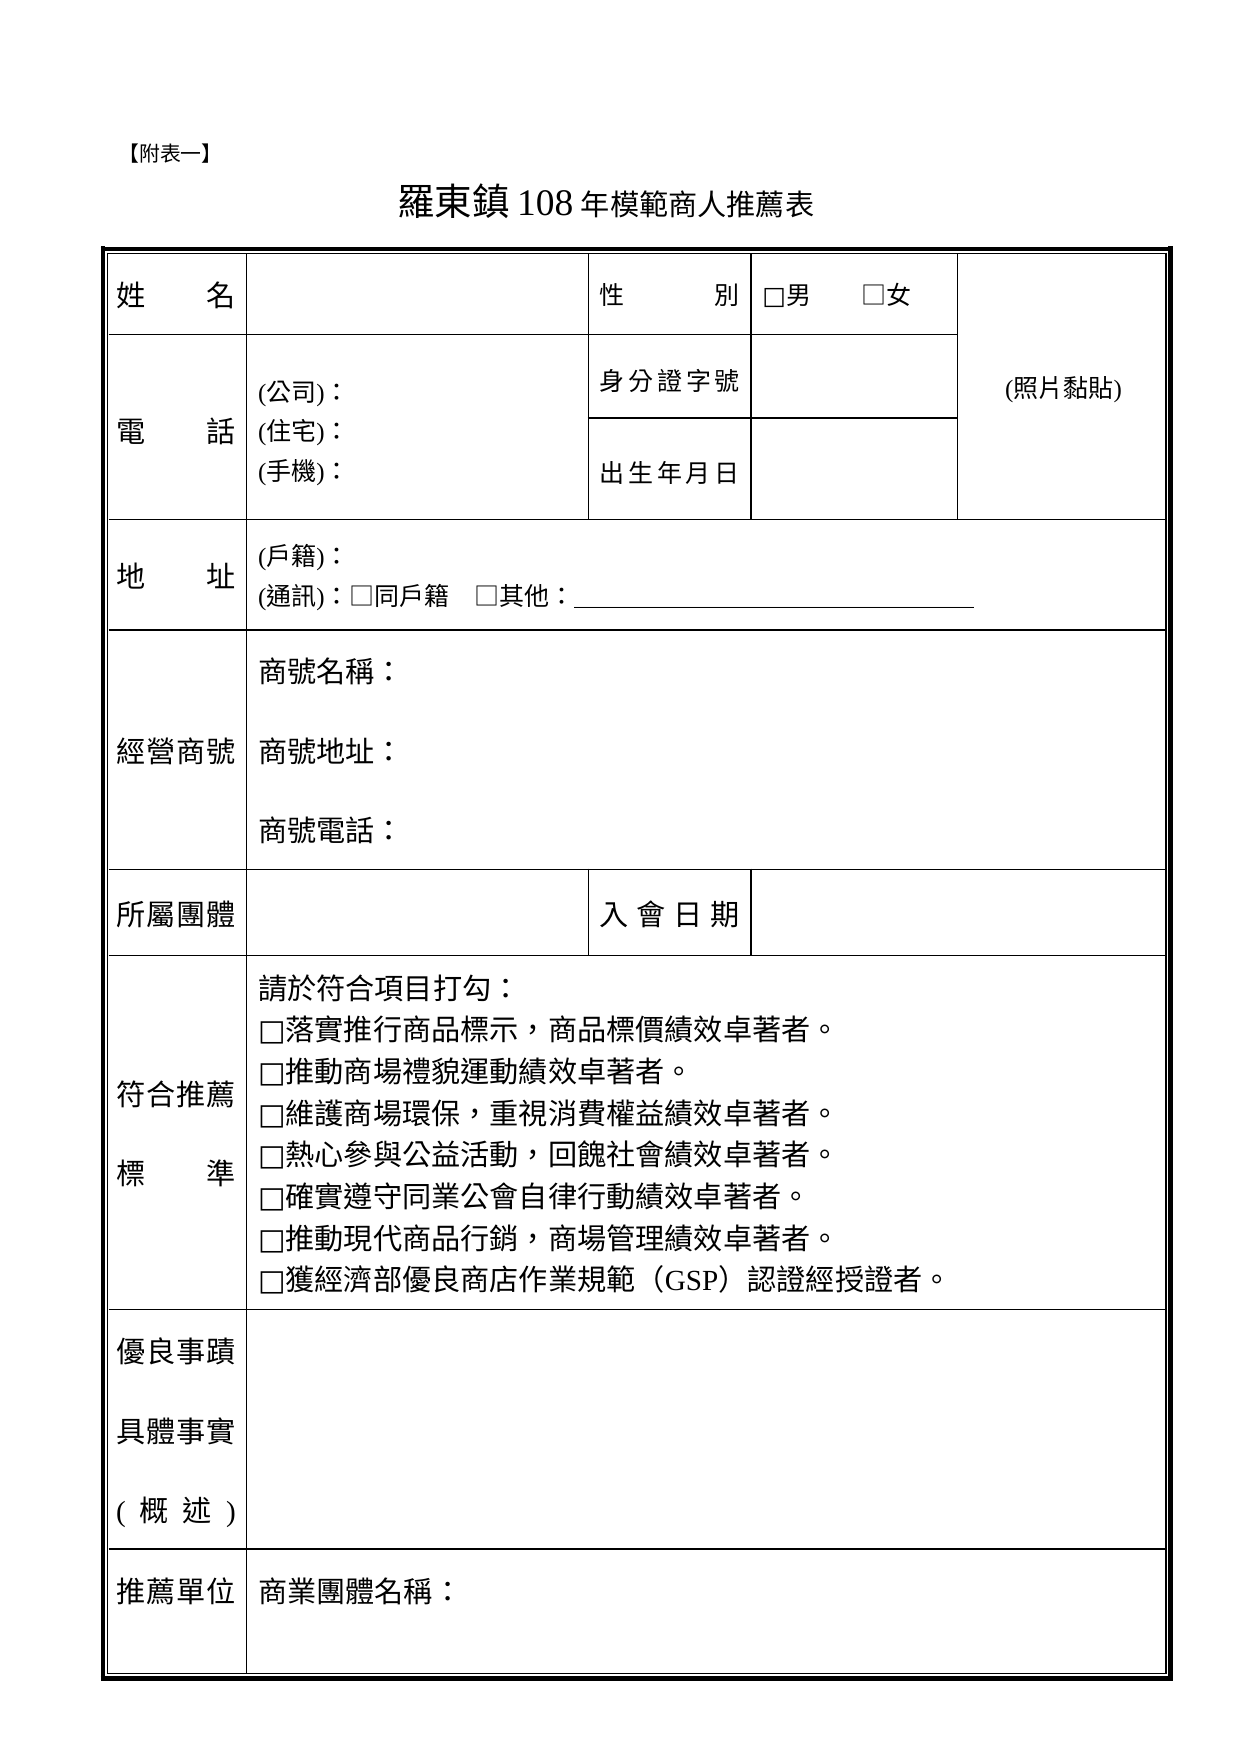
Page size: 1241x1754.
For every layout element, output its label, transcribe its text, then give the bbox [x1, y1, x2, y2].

table_cell 商業團體名稱： [247, 1550, 1165, 1673]
table_cell 所屬團體 [108, 870, 246, 955]
table_cell [752, 335, 957, 417]
table_cell [752, 419, 957, 518]
table_cell (公司)： (住宅)： (手機)： [247, 335, 588, 518]
table_cell 符合推薦標準 [108, 956, 246, 1309]
table_cell 推薦單位 [108, 1549, 246, 1673]
table_cell 出生年月日 [589, 419, 750, 518]
table_cell 電話 [108, 335, 246, 518]
table_cell 經營商號 [108, 630, 246, 868]
table_cell 商號名稱： 商號地址： 商號電話： [247, 631, 1165, 868]
text 羅東鎮108年模範商人推薦表 [118, 172, 1092, 227]
table_cell 入會日期 [589, 870, 750, 955]
table_cell 請於符合項目打勾： □落實推行商品標示，商品標價績效卓著者。 □推動商場禮貌運動績效卓著者。 □維護商場環保，重視消費權益績效卓著者。 □熱心參與公益活動，回餽社會績效卓著者。 □確實遵守同業公會自律行動績效卓著者。 □推動現代商品行銷，商場管理績效卓著者。 □獲經濟部優良商店作業規範（GSP）認證經授證者。 [247, 956, 1165, 1309]
table_cell [247, 870, 588, 955]
table_cell [752, 870, 1165, 955]
table_cell (戶籍)： (通訊)：□同戶籍 □其他：＿＿＿＿＿＿＿＿＿＿＿＿＿＿＿＿ [247, 520, 1165, 629]
table_header 姓名 [108, 254, 246, 333]
table_cell [247, 1310, 1165, 1548]
table_header 性 別 [589, 254, 750, 333]
table_header (照片黏貼) [958, 254, 1165, 518]
table_cell 優良事蹟具體事實 (概述) [108, 1310, 246, 1548]
table_header □男 □女 [752, 254, 957, 333]
text 【附表一】 [118, 133, 1092, 172]
table_header [247, 254, 588, 333]
table_cell 身分證字號 [589, 335, 750, 417]
table_cell 地址 [108, 520, 246, 629]
